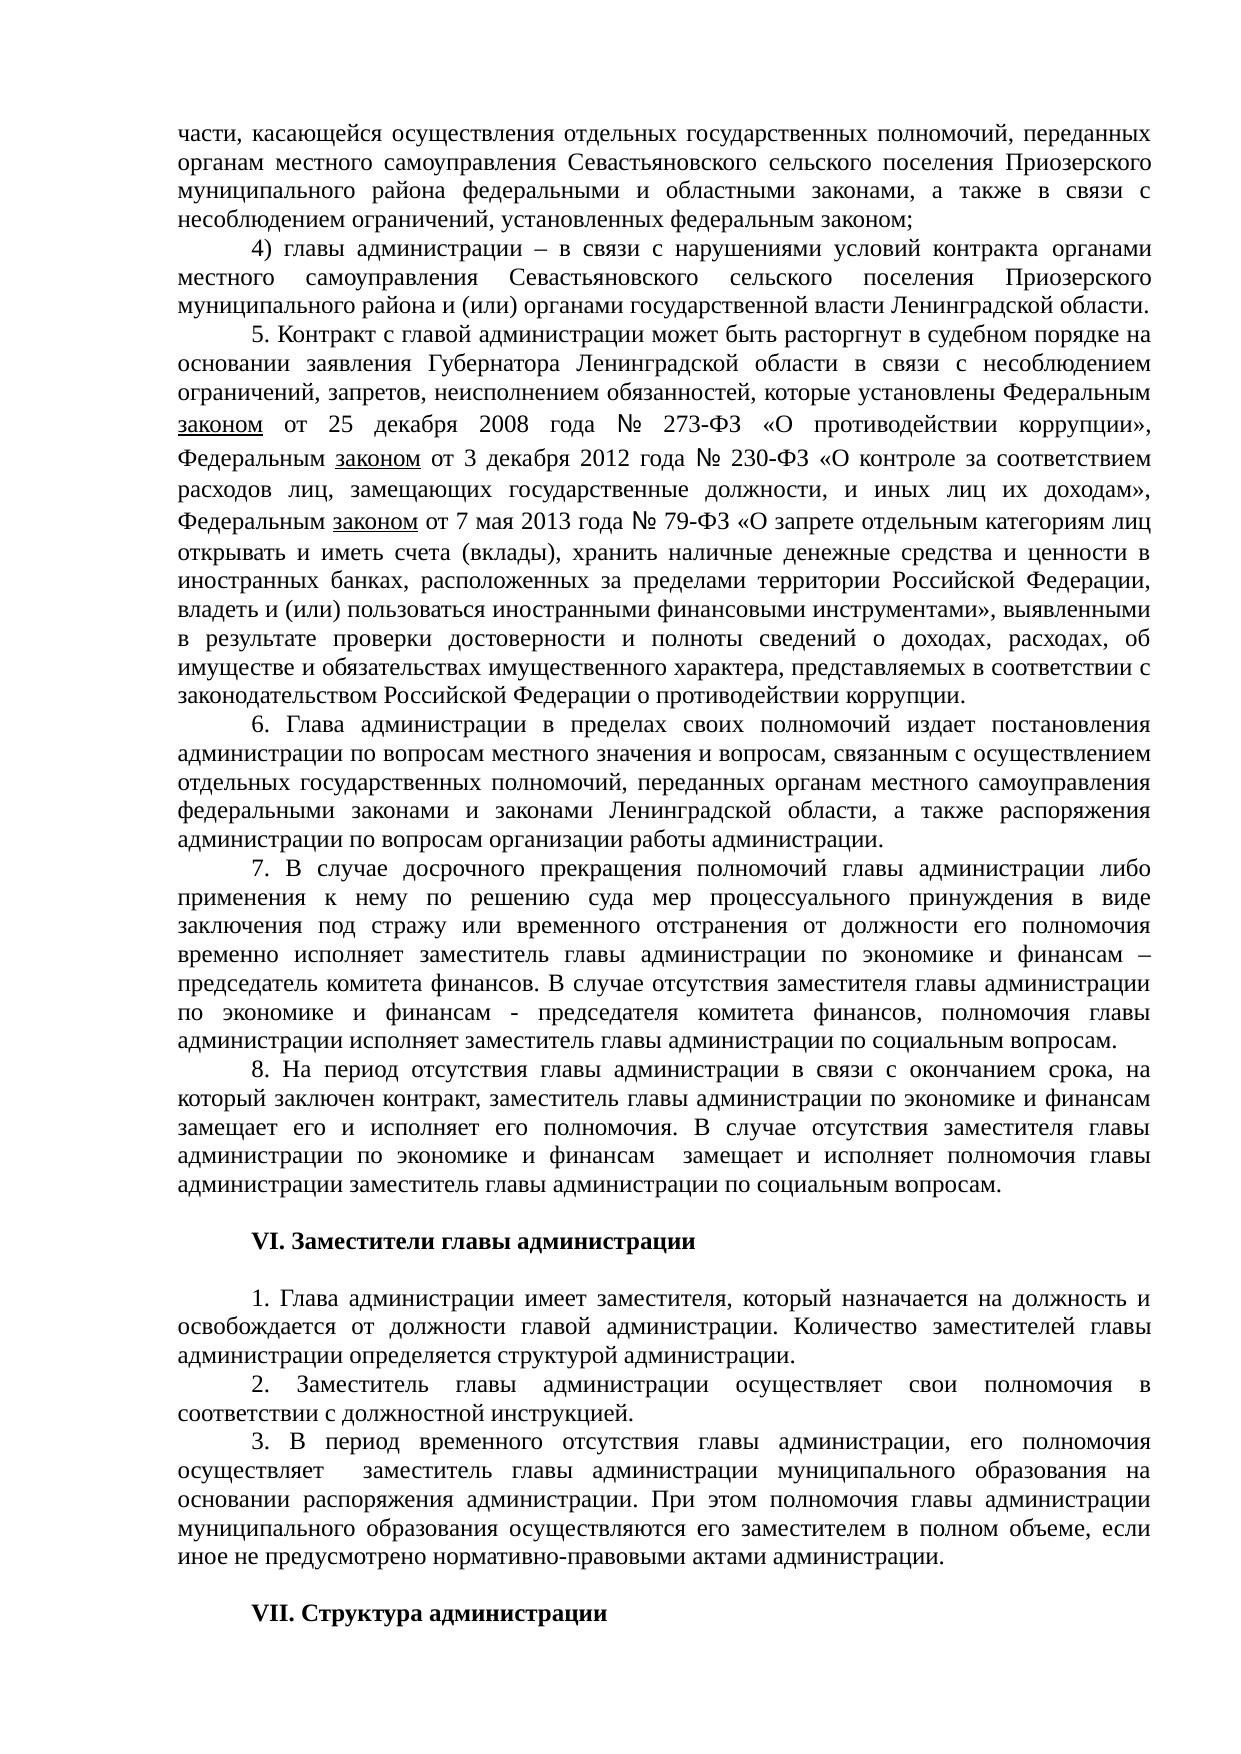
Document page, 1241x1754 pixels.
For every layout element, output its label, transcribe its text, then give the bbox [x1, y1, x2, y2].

text 6. Глава администрации в пределах своих полномочий издает постановления администрации по вопросам местного значения и вопросам, связанным с осуществлением отдельных государственных полномочий, переданных органам местного самоуправления федеральными законами и законами Ленинградской области, а также распоряжения администрации по вопросам организации работы администрации. [177, 709, 1152, 853]
text 4) главы администрации – в связи с нарушениями условий контракта органами местного самоуправления Севастьяновского сельского поселения Приозерского муниципального района и (или) органами государственной власти Ленинградской области. [177, 233, 1152, 319]
text VII. Структура администрации [177, 1598, 1152, 1627]
text 1. Глава администрации имеет заместителя, который назначается на должность и освобождается от должности главой администрации. Количество заместителей главы администрации определяется структурой администрации. [177, 1283, 1152, 1369]
text 5. Контракт с главой администрации может быть расторгнут в судебном порядке на основании заявления Губернатора Ленинградской области в связи с несоблюдением ограничений, запретов, неисполнением обязанностей, которые установлены Федеральным законом от 25 декабря 2008 года № 273-ФЗ «О противодействии коррупции», Федеральным законом от 3 декабря 2012 года № 230-ФЗ «О контроле за соответствием расходов лиц, замещающих государственные должности, и иных лиц их доходам», Федеральным законом от 7 мая 2013 года № 79-ФЗ «О запрете отдельным категориям лиц открывать и иметь счета (вклады), хранить наличные денежные средства и ценности в иностранных банках, расположенных за пределами территории Российской Федерации, владеть и (или) пользоваться иностранными финансовыми инструментами», выявленными в результате проверки достоверности и полноты сведений о доходах, расходах, об имуществе и обязательствах имущественного характера, представляемых в соответствии с законодательством Российской Федерации о противодействии коррупции. [177, 319, 1152, 709]
text 7. В случае досрочного прекращения полномочий главы администрации либо применения к нему по решению суда мер процессуального принуждения в виде заключения под стражу или временного отстранения от должности его полномочия временно исполняет заместитель главы администрации по экономике и финансам – председатель комитета финансов. В случае отсутствия заместителя главы администрации по экономике и финансам - председателя комитета финансов, полномочия главы администрации исполняет заместитель главы администрации по социальным вопросам. [177, 853, 1152, 1054]
text VI. Заместители главы администрации [177, 1226, 1152, 1255]
text 8. На период отсутствия главы администрации в связи с окончанием срока, на который заключен контракт, заместитель главы администрации по экономике и финансам замещает его и исполняет его полномочия. В случае отсутствия заместителя главы администрации по экономике и финансам замещает и исполняет полномочия главы администрации заместитель главы администрации по социальным вопросам. [177, 1054, 1152, 1198]
text 3. В период временного отсутствия главы администрации, его полномочия осуществляет заместитель главы администрации муниципального образования на основании распоряжения администрации. При этом полномочия главы администрации муниципального образования осуществляются его заместителем в полном объеме, если иное не предусмотрено нормативно-правовыми актами администрации. [177, 1426, 1152, 1570]
text 2. Заместитель главы администрации осуществляет свои полномочия в соответствии с должностной инструкцией. [177, 1369, 1152, 1426]
text части, касающейся осуществления отдельных государственных полномочий, переданных органам местного самоуправления Севастьяновского сельского поселения Приозерского муниципального района федеральными и областными законами, а также в связи с несоблюдением ограничений, установленных федеральным законом; [177, 118, 1152, 233]
